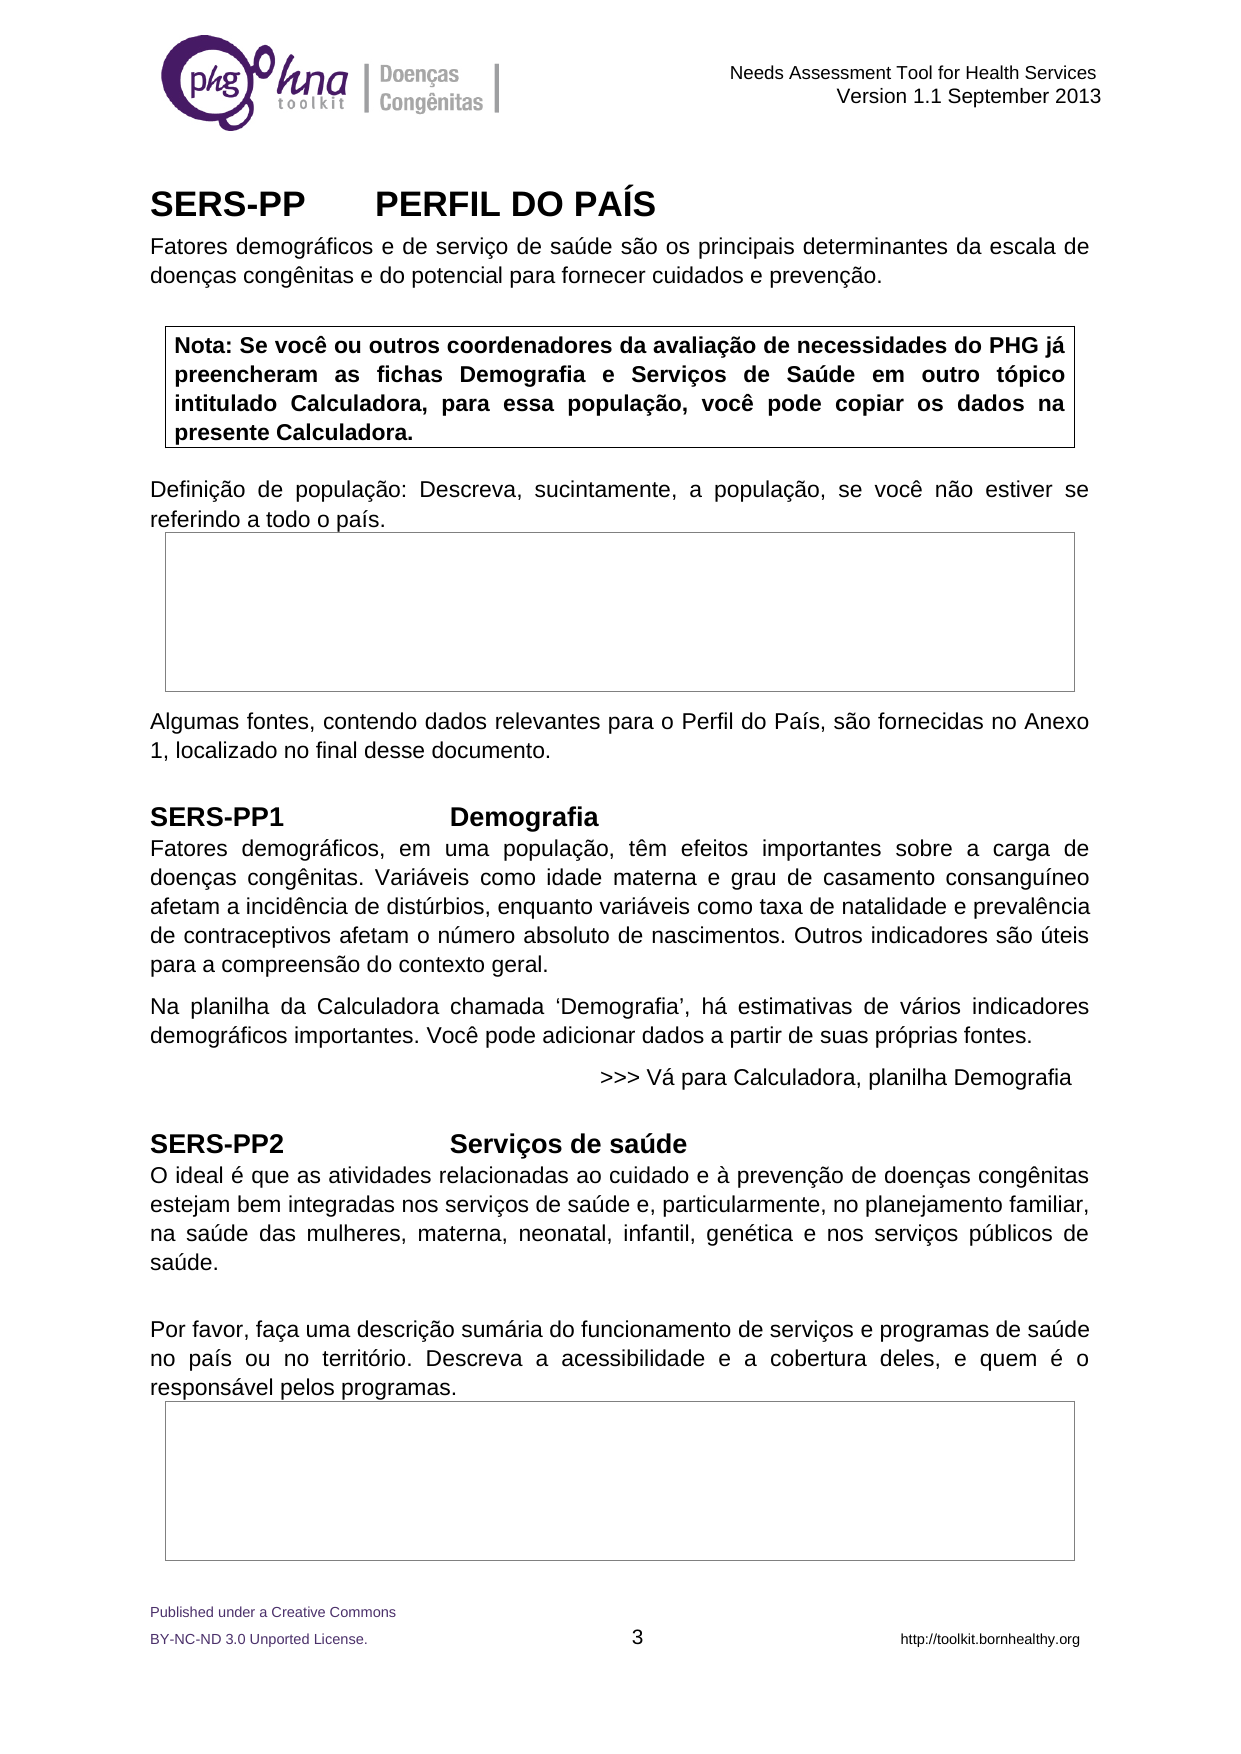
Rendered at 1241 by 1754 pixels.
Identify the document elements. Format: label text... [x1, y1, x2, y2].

subtitle Por favor, faça uma descrição sumária do funcionamento de serviços e programas de saúde no país ou no território. Descreva a acessibilidade e a cobertura deles, e quem é o responsável pelos programas. [150, 1313, 1090, 1401]
text Fatores demográficos e de serviço de saúde são os principais determinantes da escala de doenças congênitas e do potencial para fornecer cuidados e prevenção. [150, 230, 1090, 288]
text O ideal é que as atividades relacionadas ao cuidado e à prevenção de doenças congênitas estejam bem integradas nos serviços de saúde e, particularmente, no planejamento familiar, na saúde das mulheres, materna, neonatal, infantil, genética e nos serviços públicos de saúde. [150, 1159, 1090, 1276]
subtitle Definição de população: Descreva, sucintamente, a população, se você não estiver se referindo a todo o país. [150, 473, 1090, 532]
text >>> Vá para Calculadora, planilha Demografia [525, 1061, 1090, 1090]
text Algumas fontes, contendo dados relevantes para o Perfil do País, são fornecidas no Anexo 1, localizado no final desse documento. [150, 705, 1090, 763]
subtitle SERS-PP1 Demografia [150, 801, 1090, 832]
subtitle SERS-PP Perfil do país [150, 183, 1090, 223]
subtitle SERS-PP2 Serviços de saúde [150, 1128, 1090, 1159]
text Na planilha da Calculadora chamada ‘Demografia’, há estimativas de vários indicadores demográficos importantes. Você pode adicionar dados a partir de suas próprias fontes. [150, 990, 1090, 1048]
text Nota: Se você ou outros coordenadores da avaliação de necessidades do PHG já preencheram as fichas Demografia e Serviços de Saúde em outro tópico intitulado Calculadora, para essa população, você pode copiar os dados na presente Calculadora. [166, 327, 1074, 447]
text Fatores demográficos, em uma população, têm efeitos importantes sobre a carga de doenças congênitas. Variáveis ​​como idade materna e grau de casamento consanguíneo afetam a incidência de distúrbios, enquanto variáveis ​​como taxa de natalidade e prevalência de contraceptivos afetam o número absoluto de nascimentos. Outros indicadores são úteis para a compreensão do contexto geral. [150, 832, 1090, 978]
